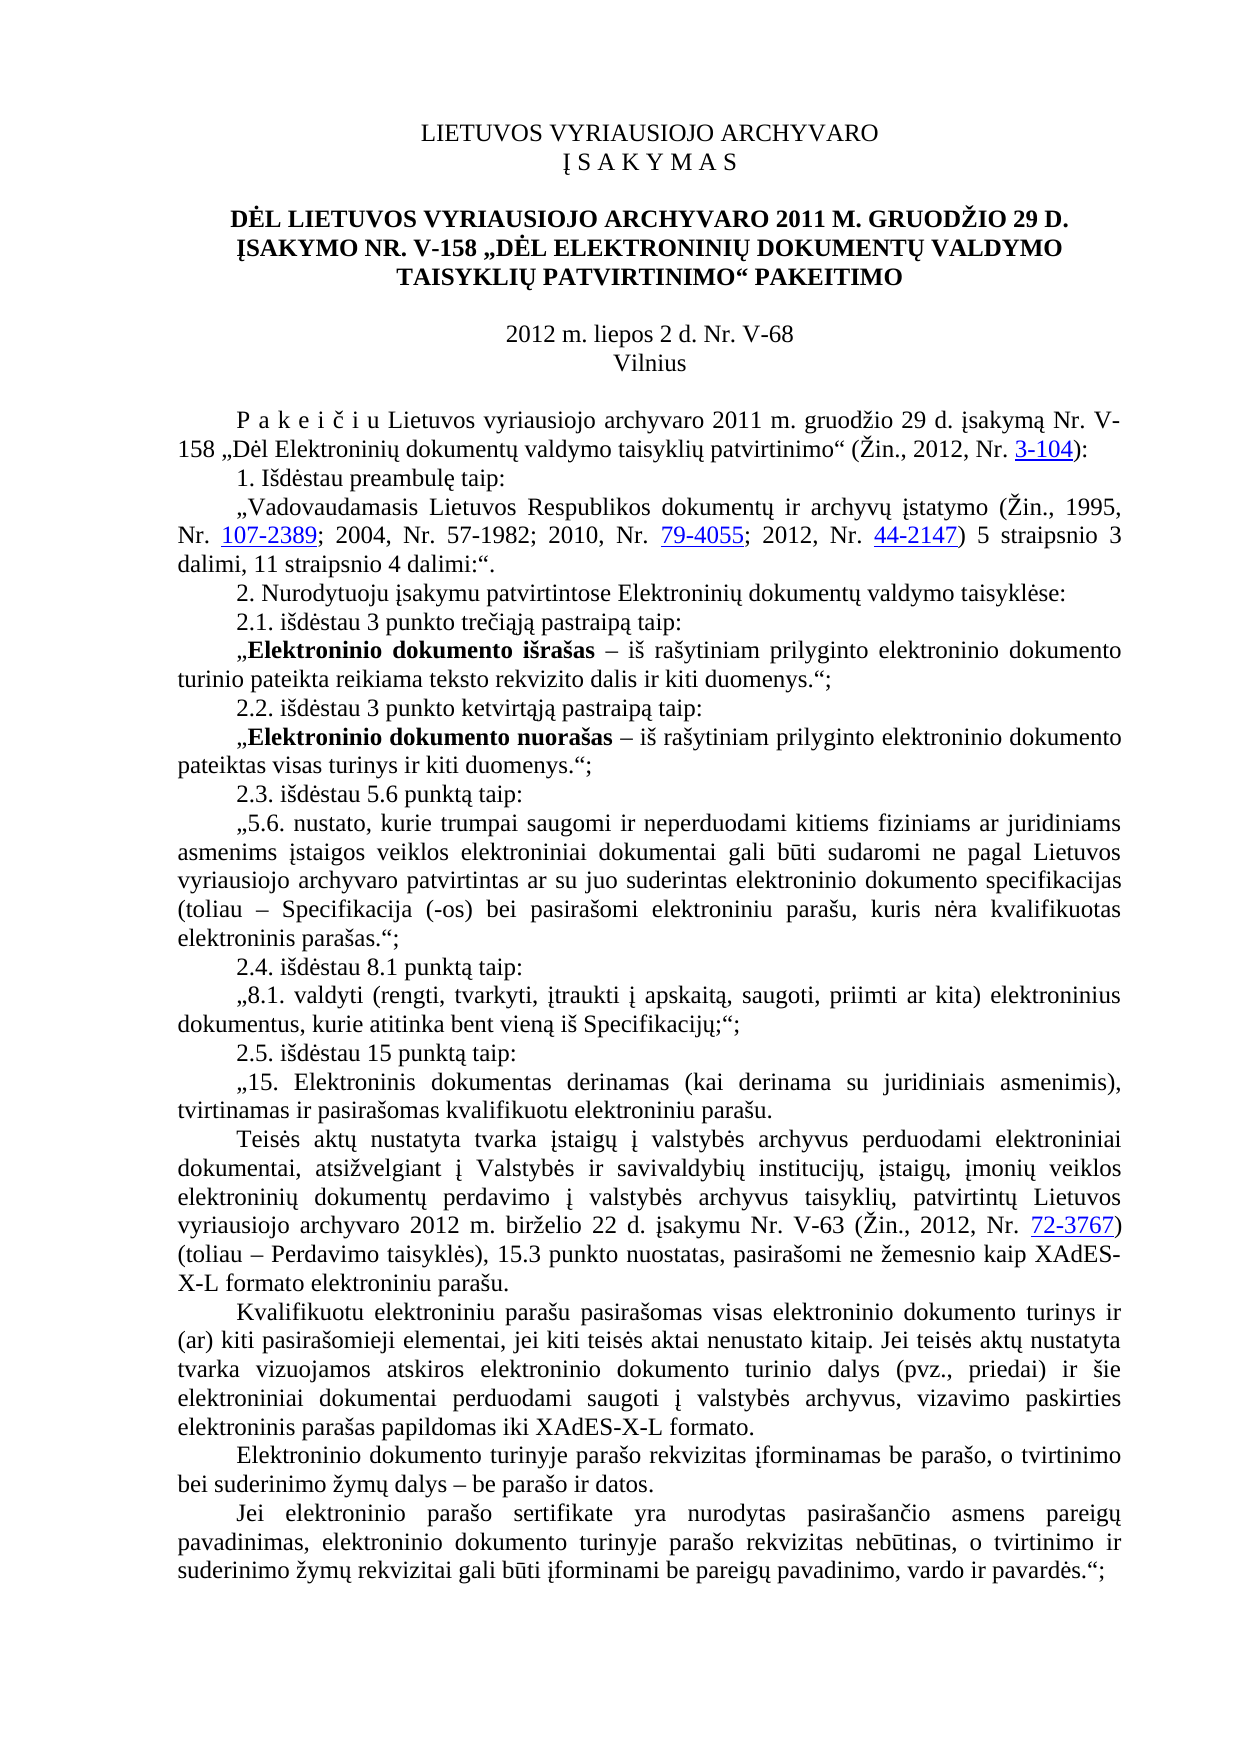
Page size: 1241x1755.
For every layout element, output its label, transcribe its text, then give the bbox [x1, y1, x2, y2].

text Kvalifikuotu elektroniniu parašu pasirašomas visas elektroninio dokumento turinys ir (ar) kiti pasirašomieji elementai, jei kiti teisės aktai nenustato kitaip. Jei teisės aktų nustatyta tvarka vizuojamos atskiros elektroninio dokumento turinio dalys (pvz., priedai) ir šie elektroniniai dokumentai perduodami saugoti į valstybės archyvus, vizavimo paskirties elektroninis parašas papildomas iki XAdES-X-L formato. [177, 1297, 1122, 1441]
text Vilnius [177, 348, 1122, 377]
text LIETUVOS VYRIAUSIOJO ARCHYVARO [177, 118, 1122, 147]
text 2.1. išdėstau 3 punkto trečiąją pastraipą taip: [177, 607, 1122, 636]
text „5.6. nustato, kurie trumpai saugomi ir neperduodami kitiems fiziniams ar juridiniams asmenims įstaigos veiklos elektroniniai dokumentai gali būti sudaromi ne pagal Lietuvos vyriausiojo archyvaro patvirtintas ar su juo suderintas elektroninio dokumento specifikacijas (toliau – Specifikacija (-os) bei pasirašomi elektroniniu parašu, kuris nėra kvalifikuotas elektroninis parašas.“; [177, 808, 1122, 952]
text Į S A K Y M A S [177, 147, 1122, 176]
text 1. Išdėstau preambulę taip: [177, 463, 1122, 492]
text „8.1. valdyti (rengti, tvarkyti, įtraukti į apskaitą, saugoti, priimti ar kita) elektroninius dokumentus, kurie atitinka bent vieną iš Specifikacijų;“; [177, 981, 1122, 1038]
text DĖL LIETUVOS VYRIAUSIOJO ARCHYVARO 2011 m. GRUODŽIO 29 d. ĮSAKYMO Nr. V-158 „DĖL ELEKTRONINIŲ DOKUMENTŲ VALDYMO TAISYKLIŲ PATVIRTINIMO“ PAKEITIMO [177, 204, 1122, 291]
text Elektroninio dokumento turinyje parašo rekvizitas įforminamas be parašo, o tvirtinimo bei suderinimo žymų dalys – be parašo ir datos. [177, 1441, 1122, 1498]
text Teisės aktų nustatyta tvarka įstaigų į valstybės archyvus perduodami elektroniniai dokumentai, atsižvelgiant į Valstybės ir savivaldybių institucijų, įstaigų, įmonių veiklos elektroninių dokumentų perdavimo į valstybės archyvus taisyklių, patvirtintų Lietuvos vyriausiojo archyvaro 2012 m. birželio 22 d. įsakymu Nr. V-63 (Žin., 2012, Nr. 72-3767) (toliau – Perdavimo taisyklės), 15.3 punkto nuostatas, pasirašomi ne žemesnio kaip XAdES-X-L formato elektroniniu parašu. [177, 1124, 1122, 1297]
text P a k e i č i u Lietuvos vyriausiojo archyvaro 2011 m. gruodžio 29 d. įsakymą Nr. V-158 „Dėl Elektroninių dokumentų valdymo taisyklių patvirtinimo“ (Žin., 2012, Nr. 3-104): [177, 406, 1122, 463]
text 2.5. išdėstau 15 punktą taip: [177, 1038, 1122, 1067]
text „Elektroninio dokumento išrašas – iš rašytiniam prilyginto elektroninio dokumento turinio pateikta reikiama teksto rekvizito dalis ir kiti duomenys.“; [177, 636, 1122, 693]
text „Elektroninio dokumento nuorašas – iš rašytiniam prilyginto elektroninio dokumento pateiktas visas turinys ir kiti duomenys.“; [177, 722, 1122, 779]
text 2012 m. liepos 2 d. Nr. V-68 [177, 319, 1122, 348]
text Jei elektroninio parašo sertifikate yra nurodytas pasirašančio asmens pareigų pavadinimas, elektroninio dokumento turinyje parašo rekvizitas nebūtinas, o tvirtinimo ir suderinimo žymų rekvizitai gali būti įforminami be pareigų pavadinimo, vardo ir pavardės.“; [177, 1498, 1122, 1584]
text 2.4. išdėstau 8.1 punktą taip: [177, 952, 1122, 981]
text 2.3. išdėstau 5.6 punktą taip: [177, 779, 1122, 808]
text 2. Nurodytuoju įsakymu patvirtintose Elektroninių dokumentų valdymo taisyklėse: [177, 578, 1122, 607]
text „Vadovaudamasis Lietuvos Respublikos dokumentų ir archyvų įstatymo (Žin., 1995, Nr. 107-2389; 2004, Nr. 57-1982; 2010, Nr. 79-4055; 2012, Nr. 44-2147) 5 straipsnio 3 dalimi, 11 straipsnio 4 dalimi:“. [177, 492, 1122, 578]
text „15. Elektroninis dokumentas derinamas (kai derinama su juridiniais asmenimis), tvirtinamas ir pasirašomas kvalifikuotu elektroniniu parašu. [177, 1067, 1122, 1124]
text 2.2. išdėstau 3 punkto ketvirtąją pastraipą taip: [177, 693, 1122, 722]
